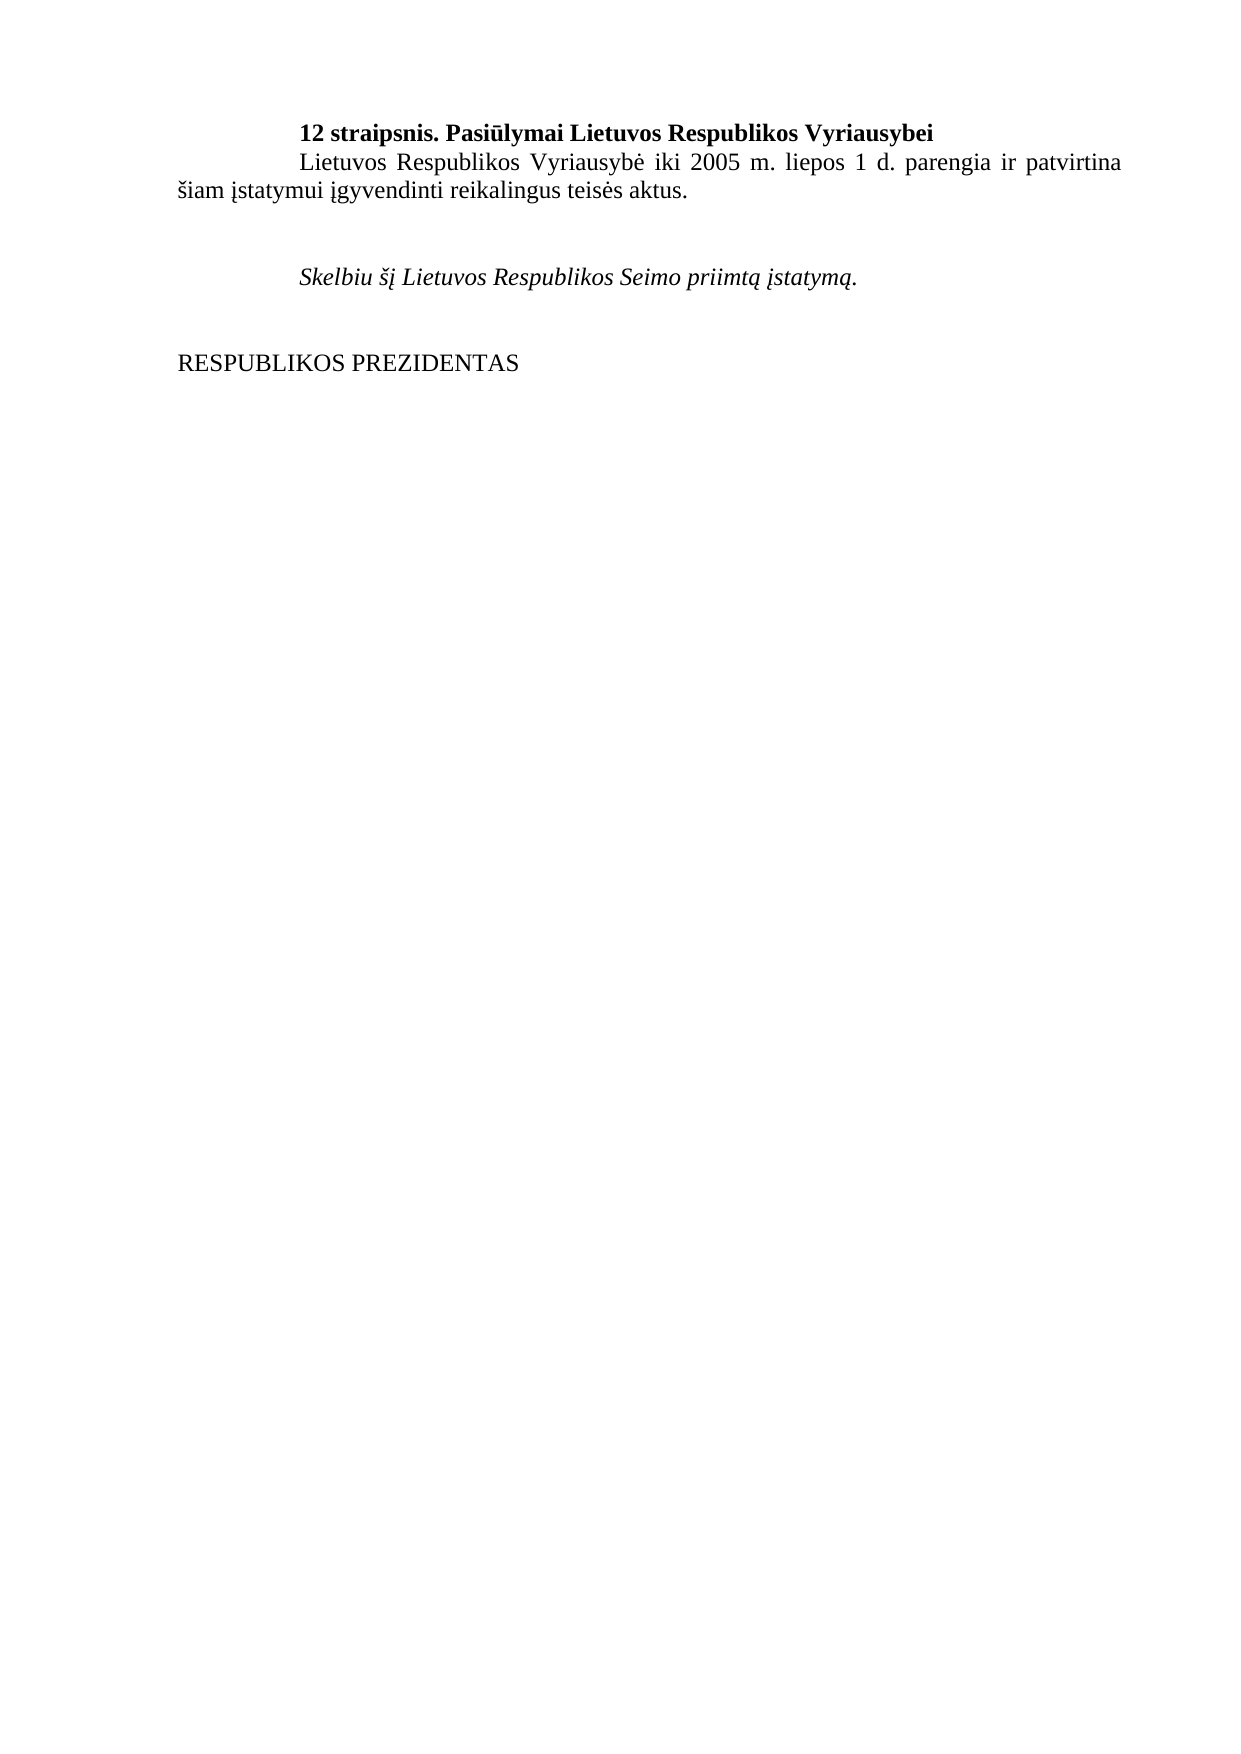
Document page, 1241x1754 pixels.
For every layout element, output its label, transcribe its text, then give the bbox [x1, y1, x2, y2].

text RESPUBLIKOS PREZIDENTAS [177, 348, 1122, 377]
text Lietuvos Respublikos Vyriausybė iki 2005 m. liepos 1 d. parengia ir patvirtina šiam įstatymui įgyvendinti reikalingus teisės aktus. [177, 147, 1122, 204]
text 12 straipsnis. Pasiūlymai Lietuvos Respublikos Vyriausybei [299, 118, 1122, 147]
text Skelbiu šį Lietuvos Respublikos Seimo priimtą įstatymą. [177, 262, 1122, 291]
